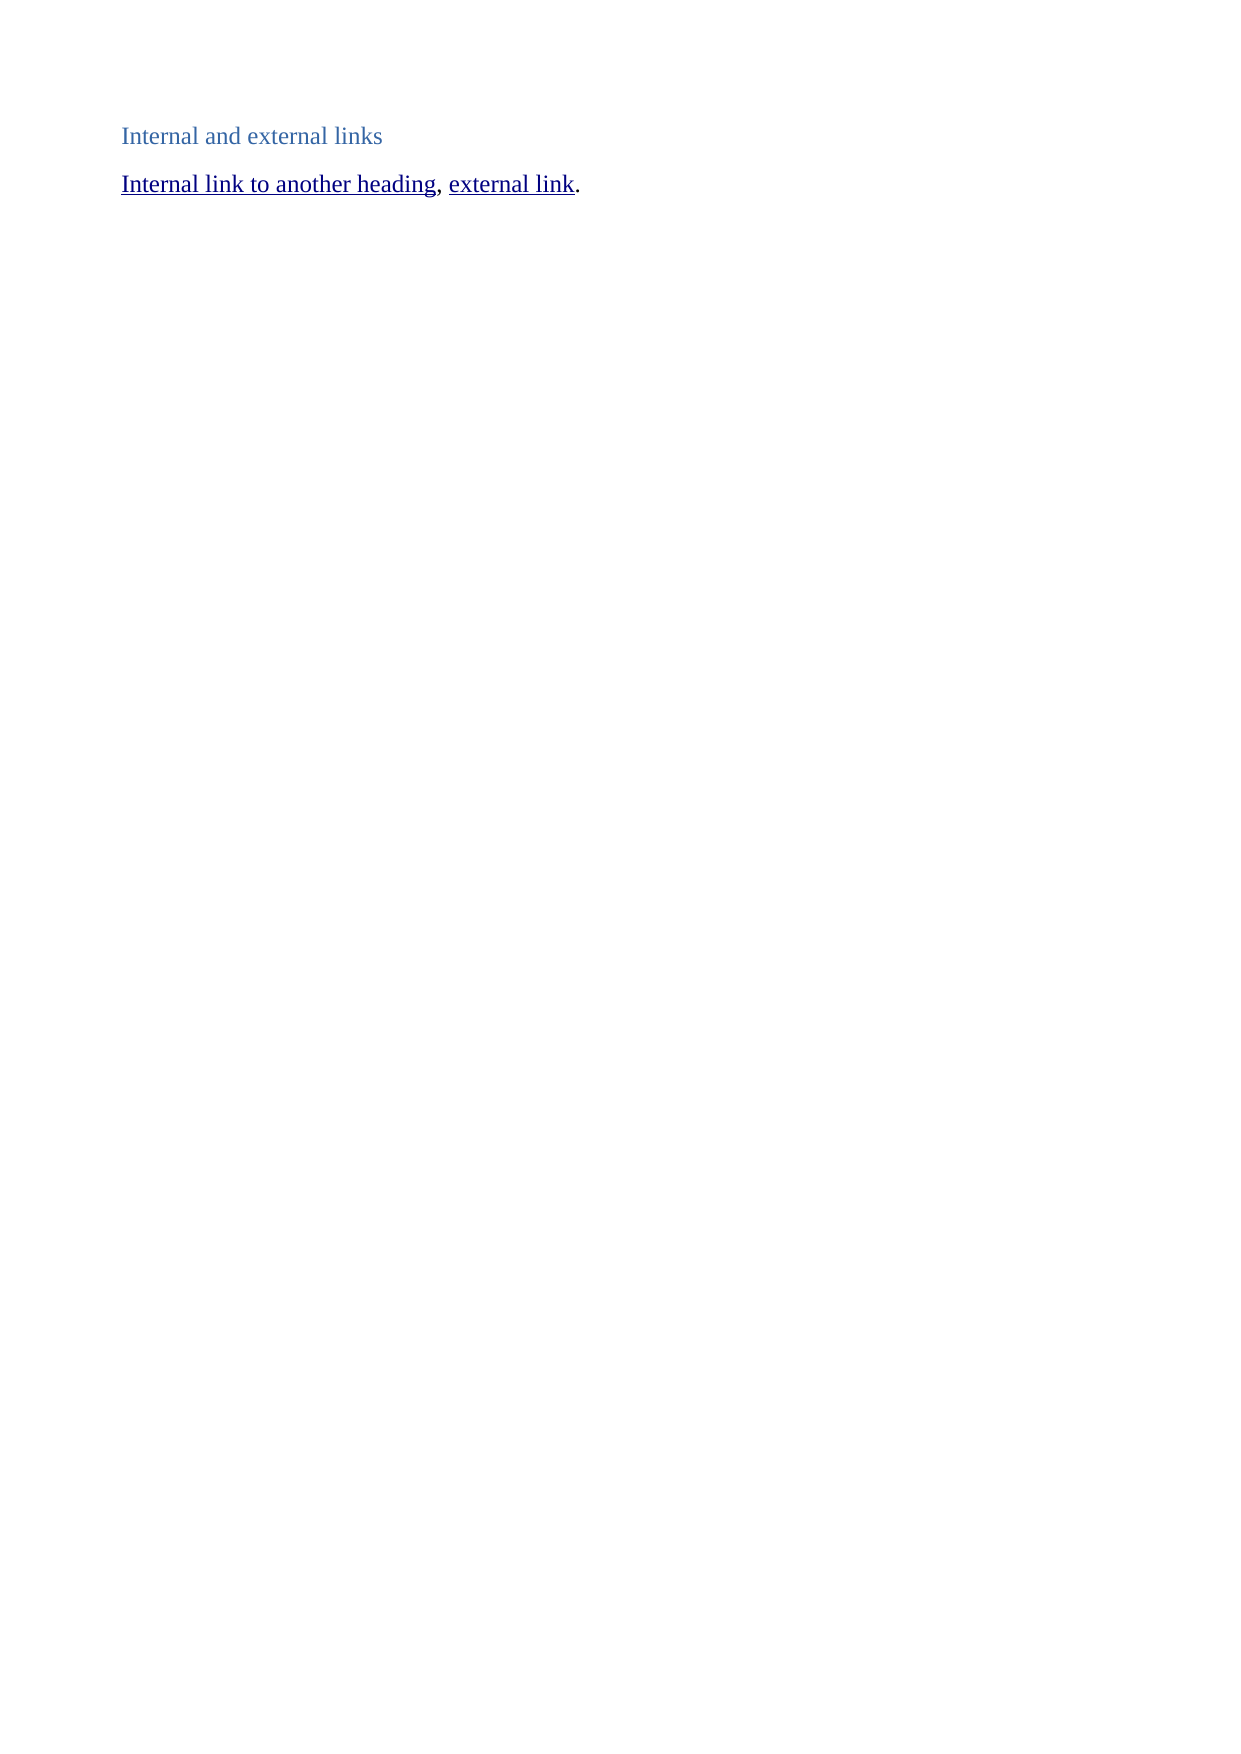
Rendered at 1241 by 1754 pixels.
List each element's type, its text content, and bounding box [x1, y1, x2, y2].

text Internal link to another heading, external link. [121, 169, 1119, 197]
text Internal and external links [121, 121, 1119, 150]
